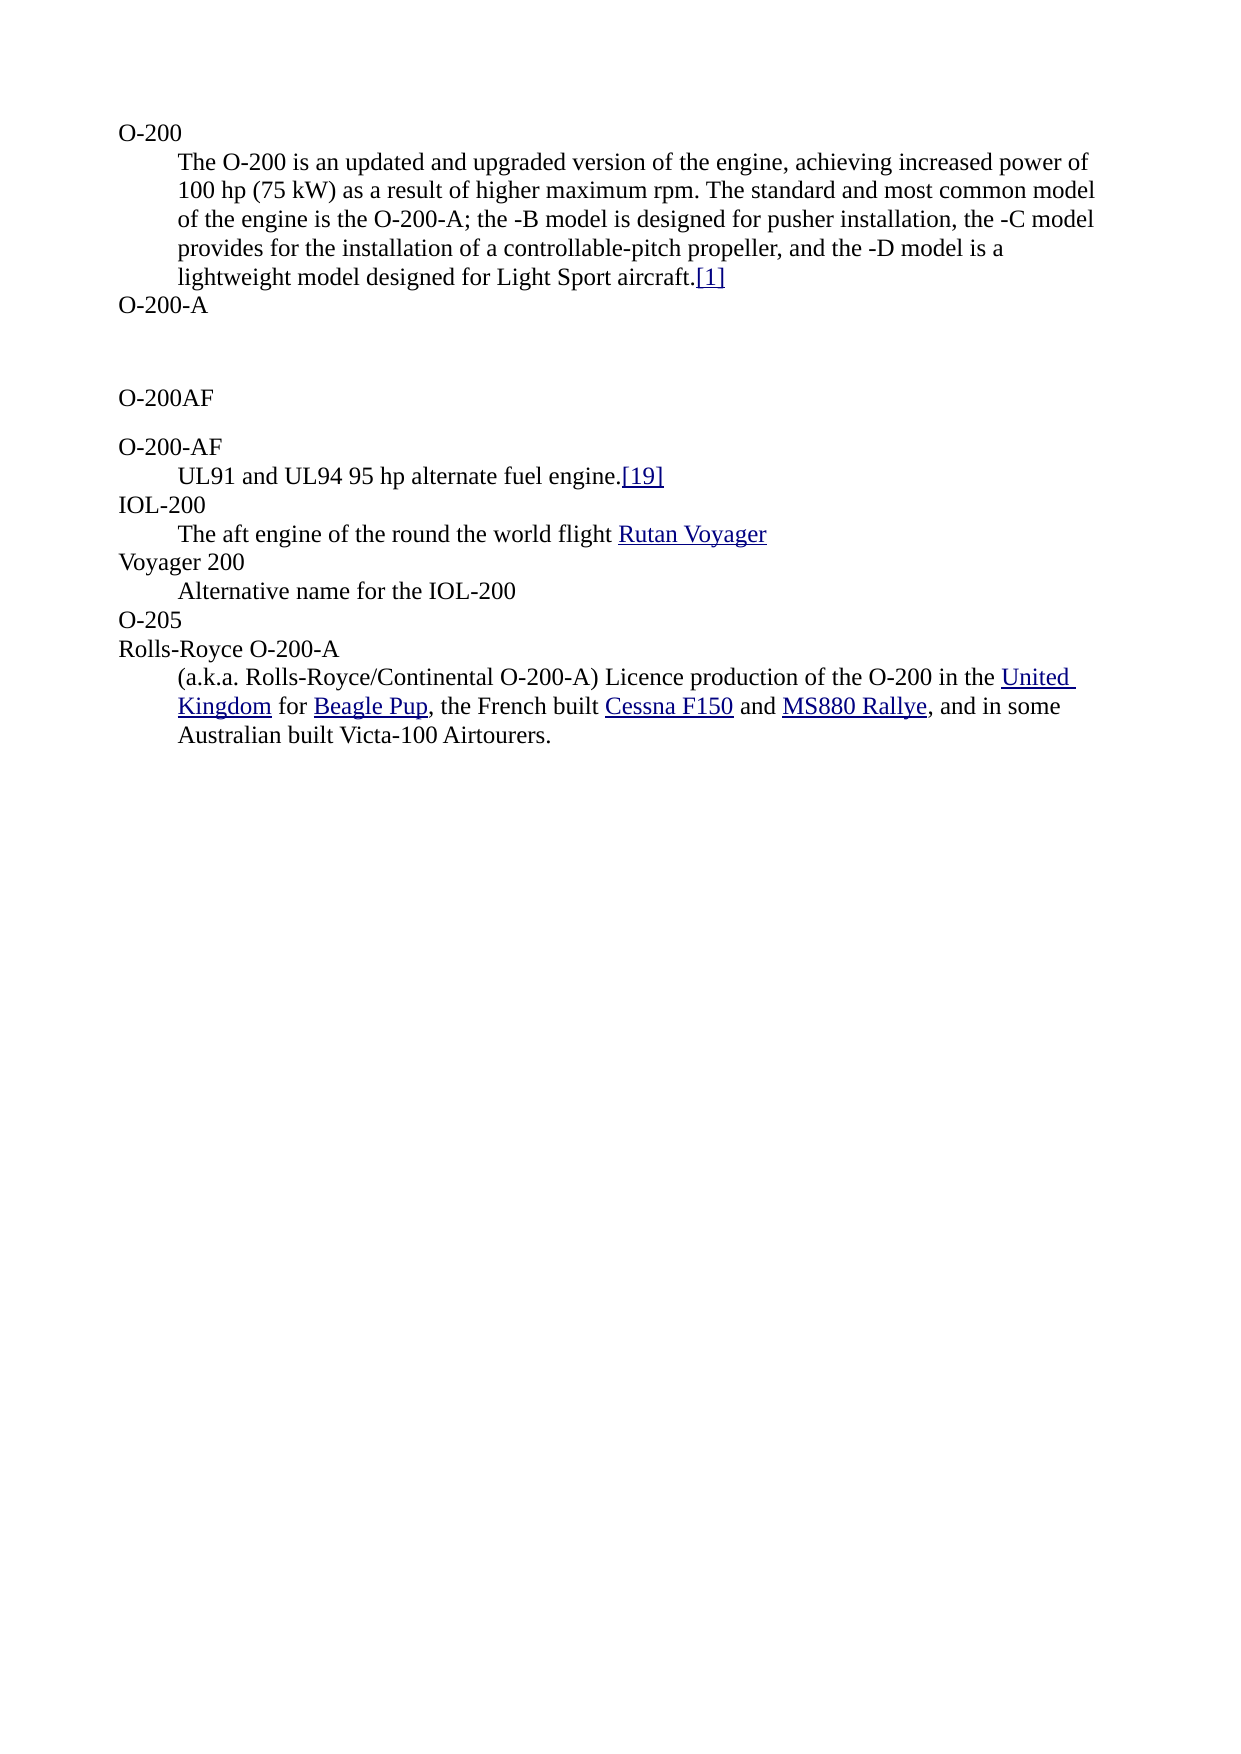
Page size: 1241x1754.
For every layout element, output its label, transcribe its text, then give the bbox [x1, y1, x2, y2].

subtitle Rolls-Royce O-200-A [118, 634, 1122, 662]
list The O-200 is an updated and upgraded version of the engine, achieving increased power of 100 hp (75 kW) as a result of higher maximum rpm. The standard and most common model of the engine is the O-200-A; the -B model is designed for pusher installation, the -C model provides for the installation of a controllable-pitch propeller, and the -D model is a lightweight model designed for Light Sport aircraft.[1] [177, 147, 1122, 291]
text O-200AF [118, 383, 1122, 412]
subtitle Voyager 200 [118, 547, 1122, 576]
subtitle O-200-A [118, 291, 1122, 319]
list Alternative name for the IOL-200 [177, 576, 1122, 605]
list The aft engine of the round the world flight Rutan Voyager [177, 519, 1122, 547]
subtitle O-200-AF [118, 432, 1122, 461]
subtitle O-205 [118, 605, 1122, 634]
subtitle O-200 [118, 118, 1122, 147]
list (a.k.a. Rolls-Royce/Continental O-200-A) Licence production of the O-200 in the United Kingdom for Beagle Pup, the French built Cessna F150 and MS880 Rallye, and in some Australian built Victa-100 Airtourers. [177, 662, 1122, 749]
list UL91 and UL94 95 hp alternate fuel engine.[19] [177, 461, 1122, 490]
subtitle IOL-200 [118, 490, 1122, 519]
